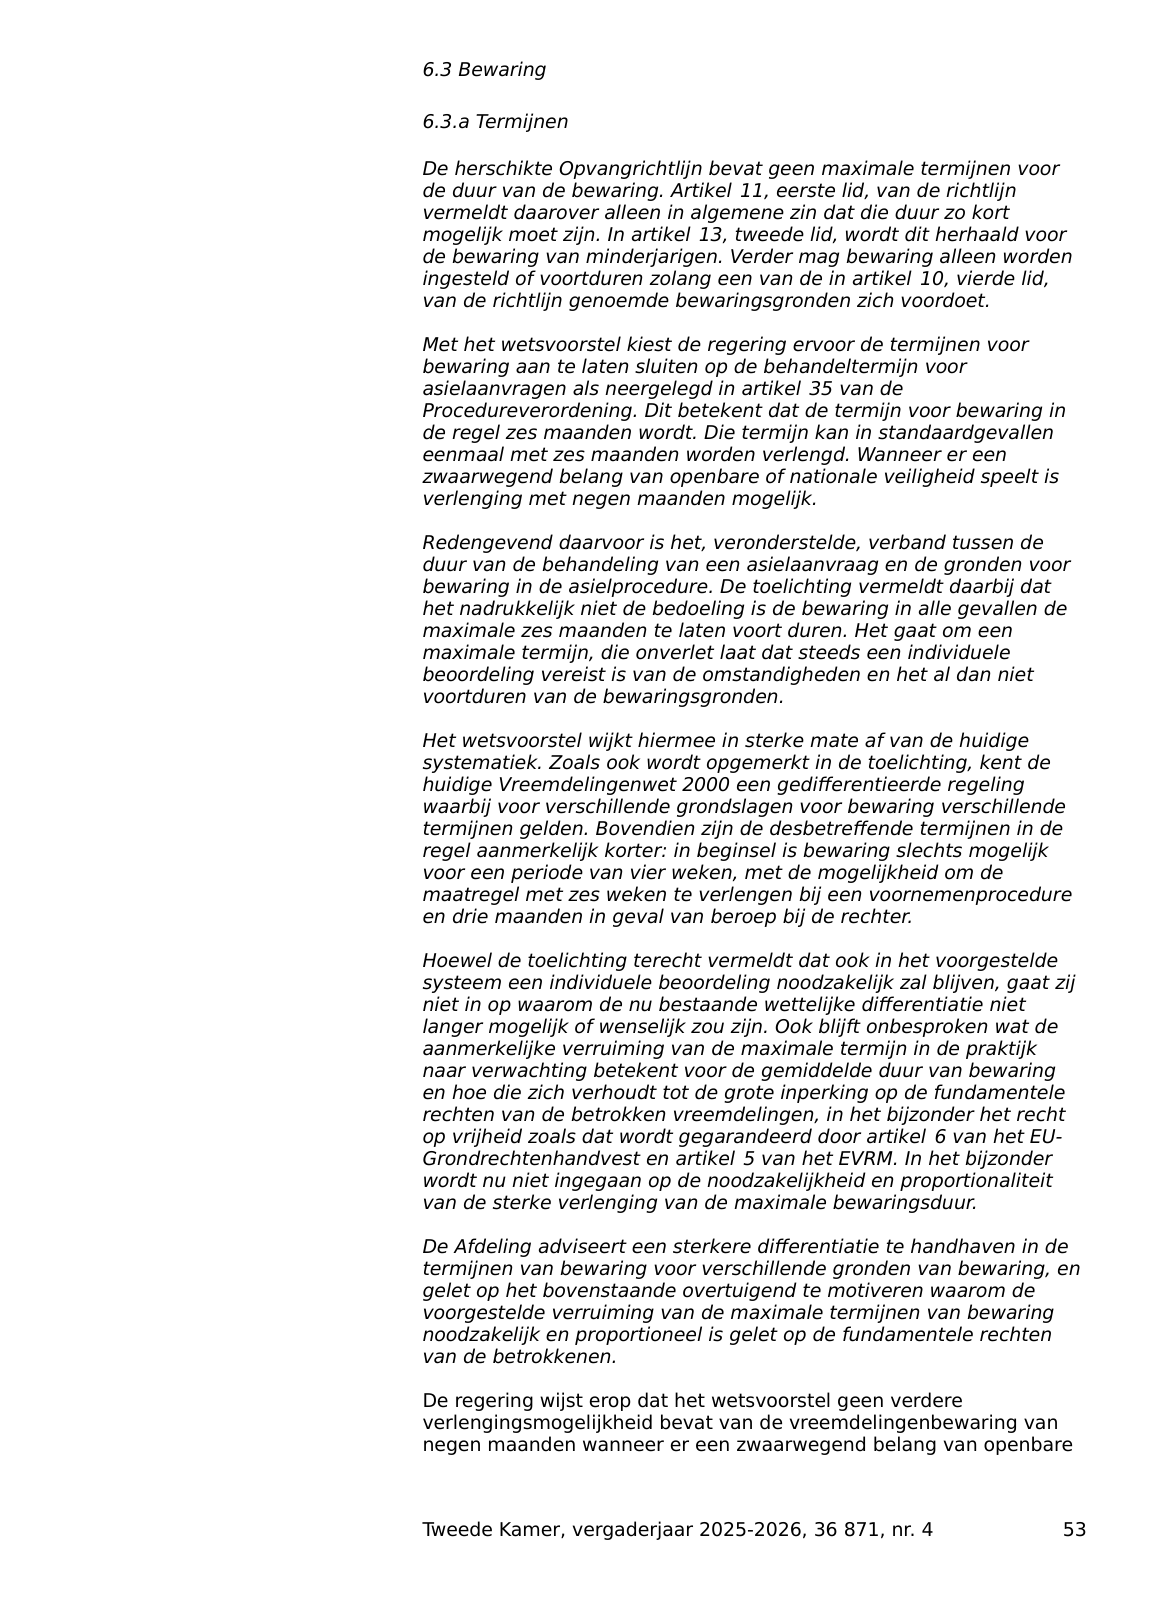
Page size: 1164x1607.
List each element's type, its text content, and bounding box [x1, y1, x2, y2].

text Met het wetsvoorstel kiest de regering ervoor de termijnen voor bewaring aan te laten sluiten op de behandeltermijn voor asielaanvragen als neergelegd in artikel 35 van de Procedureverordening. Dit betekent dat de termijn voor bewaring in de regel zes maanden wordt. Die termijn kan in standaardgevallen eenmaal met zes maanden worden verlengd. Wanneer er een zwaarwegend belang van openbare of nationale veiligheid speelt is verlenging met negen maanden mogelijk. [422, 334, 1087, 510]
text De herschikte Opvangrichtlijn bevat geen maximale termijnen voor de duur van de bewaring. Artikel 11, eerste lid, van de richtlijn vermeldt daarover alleen in algemene zin dat die duur zo kort mogelijk moet zijn. In artikel 13, tweede lid, wordt dit herhaald voor de bewaring van minderjarigen. Verder mag bewaring alleen worden ingesteld of voortduren zolang een van de in artikel 10, vierde lid, van de richtlijn genoemde bewaringsgronden zich voordoet. [422, 158, 1087, 312]
subtitle 6.3 Bewaring [422, 59, 1087, 81]
text Redengevend daarvoor is het, veronderstelde, verband tussen de duur van de behandeling van een asielaanvraag en de gronden voor bewaring in de asielprocedure. De toelichting vermeldt daarbij dat het nadrukkelijk niet de bedoeling is de bewaring in alle gevallen de maximale zes maanden te laten voort duren. Het gaat om een maximale termijn, die onverlet laat dat steeds een individuele beoordeling vereist is van de omstandigheden en het al dan niet voortduren van de bewaringsgronden. [422, 532, 1087, 708]
text De Afdeling adviseert een sterkere differentiatie te handhaven in de termijnen van bewaring voor verschillende gronden van bewaring, en gelet op het bovenstaande overtuigend te motiveren waarom de voorgestelde verruiming van de maximale termijnen van bewaring noodzakelijk en proportioneel is gelet op de fundamentele rechten van de betrokkenen. [422, 1236, 1087, 1368]
subtitle 6.3.a Termijnen [422, 111, 1087, 133]
text Het wetsvoorstel wijkt hiermee in sterke mate af van de huidige systematiek. Zoals ook wordt opgemerkt in de toelichting, kent de huidige Vreemdelingenwet 2000 een gedifferentieerde regeling waarbij voor verschillende grondslagen voor bewaring verschillende termijnen gelden. Bovendien zijn de desbetreffende termijnen in de regel aanmerkelijk korter: in beginsel is bewaring slechts mogelijk voor een periode van vier weken, met de mogelijkheid om de maatregel met zes weken te verlengen bij een voornemenprocedure en drie maanden in geval van beroep bij de rechter. [422, 730, 1087, 928]
text De regering wijst erop dat het wetsvoorstel geen verdere verlengingsmogelijkheid bevat van de vreemdelingenbewaring van negen maanden wanneer er een zwaarwegend belang van openbare [422, 1390, 1087, 1456]
text Hoewel de toelichting terecht vermeldt dat ook in het voorgestelde systeem een individuele beoordeling noodzakelijk zal blijven, gaat zij niet in op waarom de nu bestaande wettelijke differentiatie niet langer mogelijk of wenselijk zou zijn. Ook blijft onbesproken wat de aanmerkelijke verruiming van de maximale termijn in de praktijk naar verwachting betekent voor de gemiddelde duur van bewaring en hoe die zich verhoudt tot de grote inperking op de fundamentele rechten van de betrokken vreemdelingen, in het bijzonder het recht op vrijheid zoals dat wordt gegarandeerd door artikel 6 van het EU-Grondrechtenhandvest en artikel 5 van het EVRM. In het bijzonder wordt nu niet ingegaan op de noodzakelijkheid en proportionaliteit van de sterke verlenging van de maximale bewaringsduur. [422, 950, 1087, 1214]
